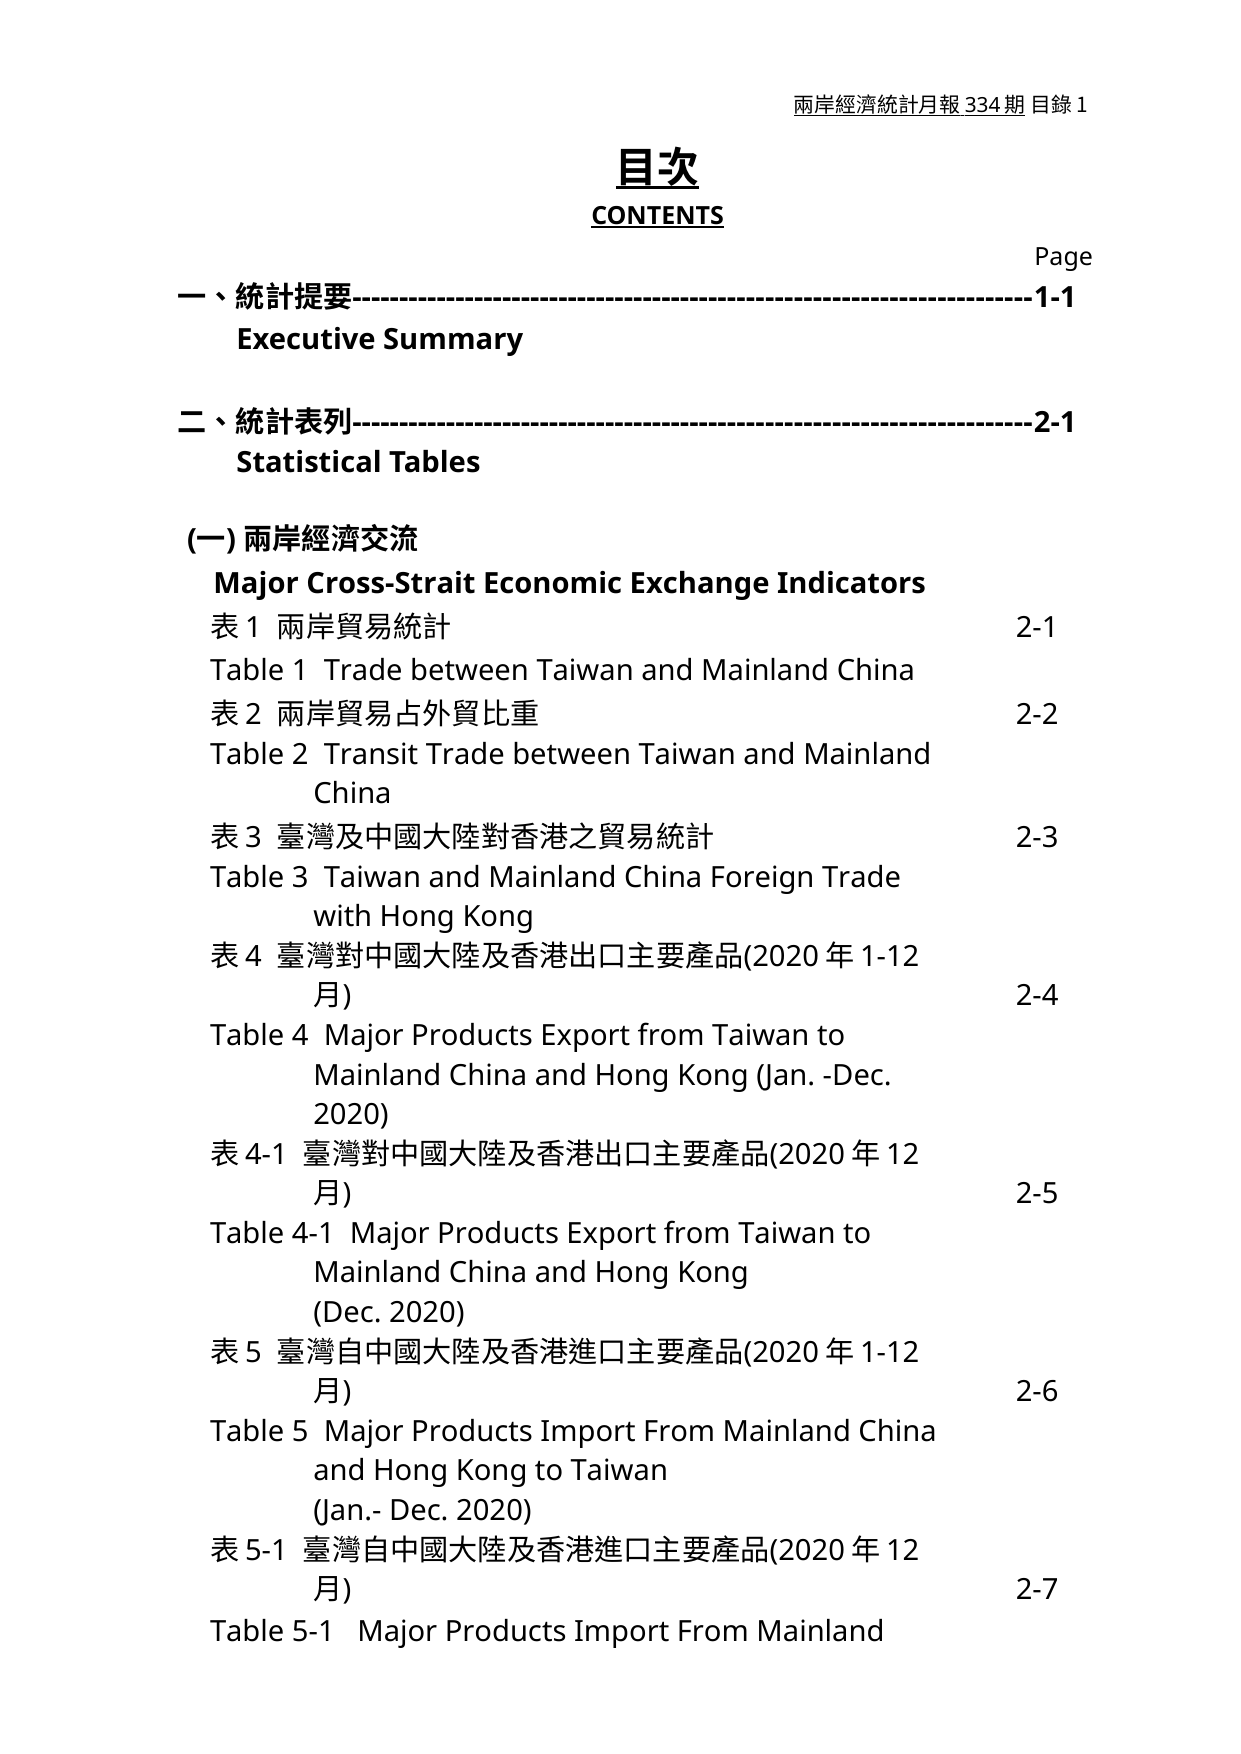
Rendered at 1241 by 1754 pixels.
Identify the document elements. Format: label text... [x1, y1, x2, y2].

table_cell [1013, 1608, 1116, 1649]
table_cell [948, 645, 1013, 689]
table_cell [1131, 1410, 1179, 1528]
table_cell [1179, 935, 1201, 1014]
table_cell 表3 臺灣及中國大陸對香港之貿易統計 [180, 812, 948, 855]
table_cell Table 5-1 Major Products Import From Mainland [180, 1608, 948, 1649]
text CONTENTS [177, 191, 1137, 232]
table_cell [1209, 558, 1240, 601]
table_cell [1179, 1410, 1201, 1528]
table_header [1209, 480, 1240, 557]
table_cell 表5 臺灣自中國大陸及香港進口主要產品(2020年1-12月) [180, 1330, 948, 1409]
table_cell Table 2 Transit Trade between Taiwan and Mainland China [180, 733, 948, 812]
table_cell [1209, 812, 1240, 855]
table_cell [1179, 689, 1201, 732]
table_cell [1201, 1330, 1209, 1409]
table_cell Table 1 Trade between Taiwan and Mainland China [180, 645, 948, 689]
text 一、統計提要 1-1 [177, 274, 1093, 316]
table_cell [1201, 733, 1209, 812]
table_cell 2-3 [1013, 812, 1179, 855]
table_cell 表2 兩岸貿易占外貿比重 [180, 689, 948, 732]
table_header (一) 兩岸經濟交流 [180, 480, 1201, 557]
table_cell [1209, 1608, 1240, 1649]
table_cell [1209, 855, 1240, 934]
table_cell [1209, 1410, 1240, 1528]
table_cell [1201, 1014, 1209, 1132]
table_cell [1209, 1133, 1240, 1212]
table_cell [948, 601, 1013, 645]
table_cell [989, 1014, 1013, 1132]
table_cell [1201, 558, 1209, 601]
table_cell [1209, 733, 1240, 812]
table_cell [1209, 935, 1240, 1014]
table_cell [1209, 1528, 1240, 1607]
table_cell [989, 1212, 1013, 1330]
table_cell [1179, 1014, 1201, 1132]
table_cell [948, 1014, 989, 1132]
table_cell [1013, 645, 1179, 689]
table_cell [1201, 1608, 1209, 1649]
table_cell [1013, 1410, 1116, 1528]
table_cell [948, 812, 1013, 855]
table_cell [1013, 855, 1179, 934]
table_header [1201, 480, 1209, 557]
table_cell [1179, 812, 1201, 855]
table_cell [1209, 689, 1240, 732]
table_cell [1179, 1212, 1201, 1330]
table_cell [1116, 1608, 1131, 1649]
table_cell [1179, 645, 1201, 689]
table_cell [1201, 855, 1209, 934]
table_cell 表4-1 臺灣對中國大陸及香港出口主要產品(2020年12月) [180, 1133, 948, 1212]
table_cell [1131, 1212, 1179, 1330]
table_cell [1116, 1410, 1131, 1528]
table_cell [1013, 1212, 1116, 1330]
table_cell [1209, 645, 1240, 689]
table_cell [1201, 1528, 1209, 1607]
table_cell [1013, 1014, 1116, 1132]
table_cell [1116, 1014, 1131, 1132]
table_cell [948, 1330, 1013, 1409]
table_cell 2-4 [1013, 935, 1179, 1014]
table_cell [1209, 1014, 1240, 1132]
table_cell 表5-1 臺灣自中國大陸及香港進口主要產品(2020年12月) [180, 1528, 948, 1607]
table_cell 2-1 [1013, 601, 1179, 645]
table_cell [1179, 1330, 1201, 1409]
text Statistical Tables [177, 441, 1137, 480]
table_cell [989, 1410, 1013, 1528]
table_cell [948, 1410, 989, 1528]
table_cell [948, 733, 1013, 812]
text Executive Summary [177, 316, 1137, 357]
table_cell 2-6 [1013, 1330, 1179, 1409]
table_cell [1131, 1608, 1179, 1649]
text 二、統計表列 2-1 [177, 399, 1137, 441]
table_cell [1179, 855, 1201, 934]
table_cell 表4 臺灣對中國大陸及香港出口主要產品(2020年1-12月) [180, 935, 948, 1014]
table_cell 2-7 [1013, 1528, 1179, 1607]
table_cell [1201, 601, 1209, 645]
table_cell [948, 855, 1013, 934]
table_cell [1116, 1212, 1131, 1330]
text 目次 [177, 149, 1137, 191]
table_cell Table 4 Major Products Export from Taiwan to Mainland China and Hong Kong (Jan. -Dec. 2020) [180, 1014, 948, 1132]
table_cell [1179, 1133, 1201, 1212]
table_cell [948, 1212, 989, 1330]
table_cell 2-2 [1013, 689, 1179, 732]
table_cell [948, 1528, 1013, 1607]
table_cell [1201, 645, 1209, 689]
table_cell [1179, 1528, 1201, 1607]
table_cell [948, 689, 1013, 732]
table_cell [1201, 812, 1209, 855]
table_cell [948, 1608, 989, 1649]
table_cell [1131, 1014, 1179, 1132]
table_cell Table 3 Taiwan and Mainland China Foreign Trade with Hong Kong [180, 855, 948, 934]
table_cell [1201, 1212, 1209, 1330]
table_cell [1209, 1330, 1240, 1409]
table_cell [1201, 1410, 1209, 1528]
table_cell [1201, 935, 1209, 1014]
table_cell [1201, 689, 1209, 732]
table_cell [948, 935, 1013, 1014]
table_cell [1201, 1133, 1209, 1212]
table_cell [1179, 1608, 1201, 1649]
table_cell [1179, 733, 1201, 812]
table_cell [1179, 601, 1201, 645]
table_cell Table 5 Major Products Import From Mainland China and Hong Kong to Taiwan (Jan.- Dec. 2020) [180, 1410, 948, 1528]
table_cell [1209, 1212, 1240, 1330]
text Page [177, 232, 1093, 274]
table_cell [948, 1133, 1013, 1212]
table_cell 2-5 [1013, 1133, 1179, 1212]
table_cell [989, 1608, 1013, 1649]
table_cell [1013, 733, 1179, 812]
table_cell 表1 兩岸貿易統計 [180, 601, 948, 645]
table_cell Table 4-1 Major Products Export from Taiwan to Mainland China and Hong Kong (Dec. 2020) [180, 1212, 948, 1330]
table_cell Major Cross-Strait Economic Exchange Indicators [180, 558, 1201, 601]
table_cell [1209, 601, 1240, 645]
